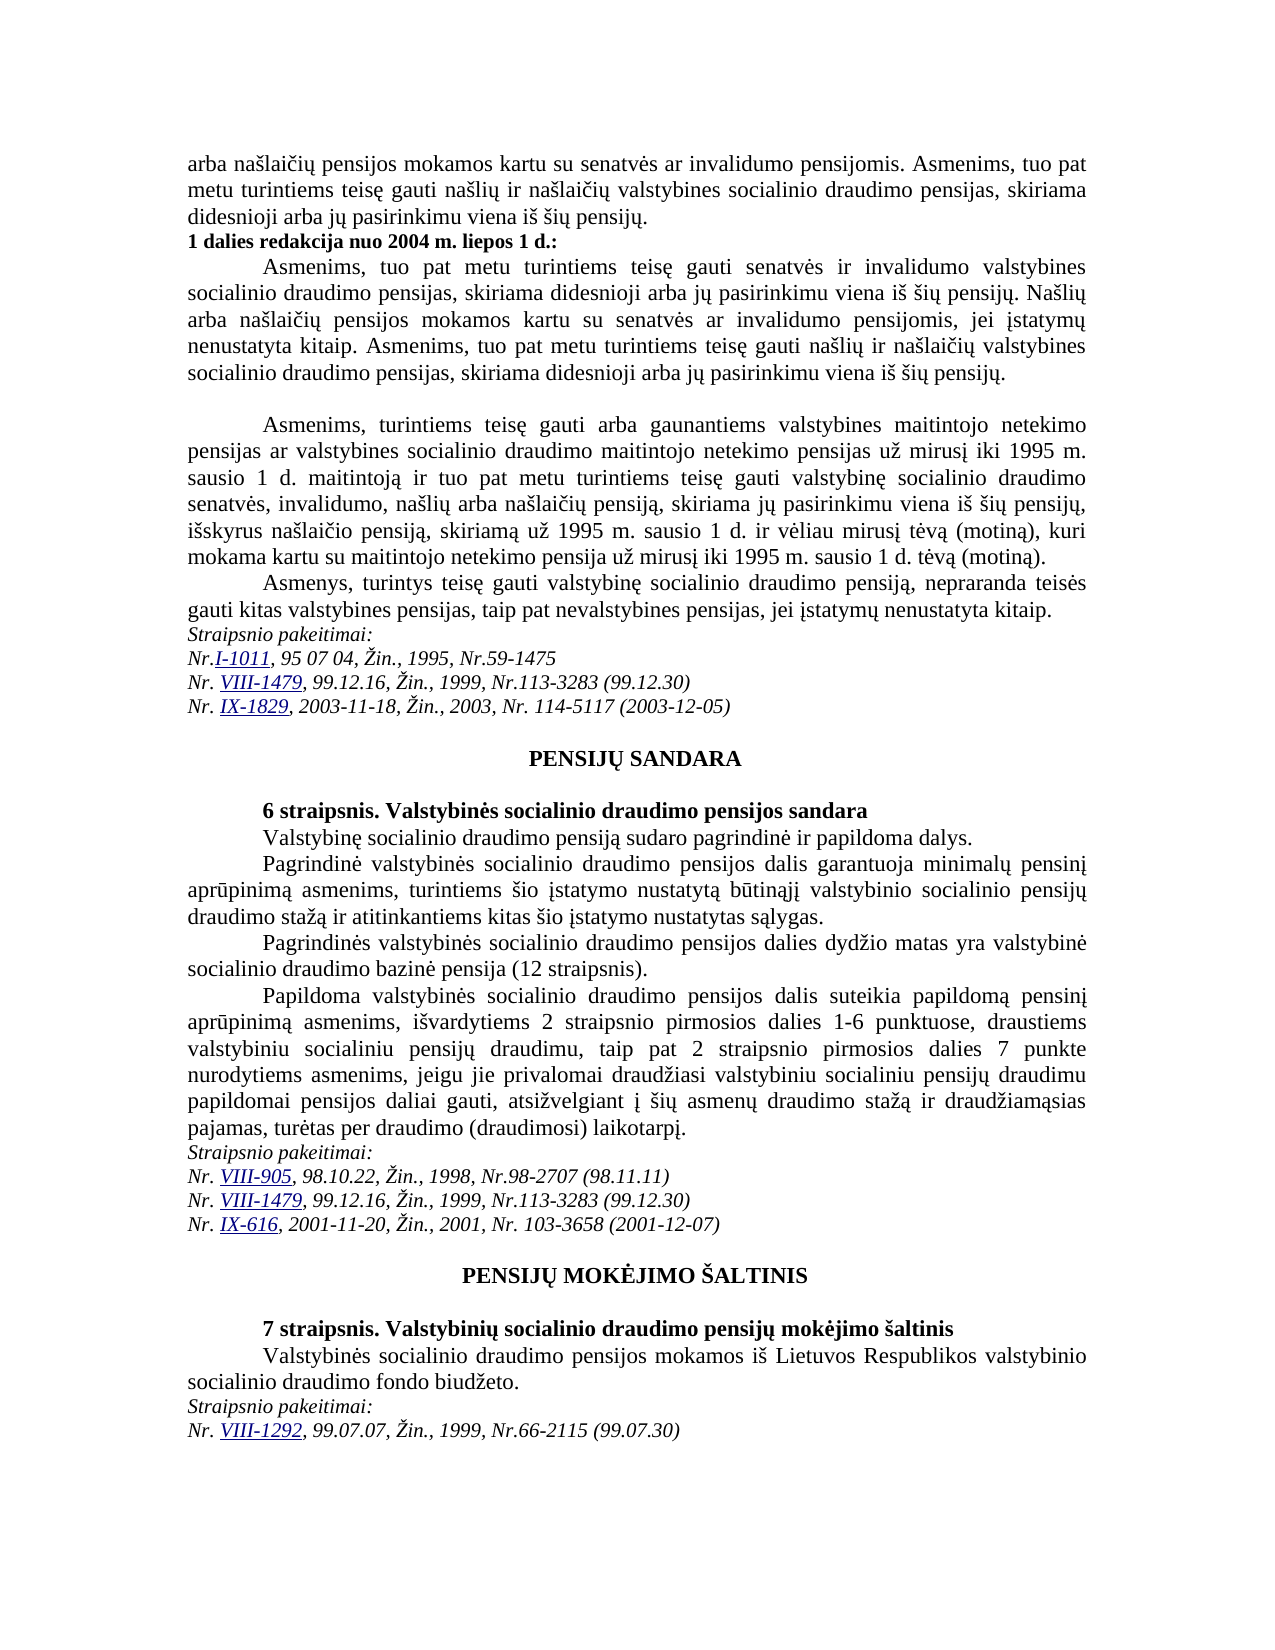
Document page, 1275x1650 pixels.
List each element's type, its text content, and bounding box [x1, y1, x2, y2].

text 7 straipsnis. Valstybinių socialinio draudimo pensijų mokėjimo šaltinis [187, 1315, 1088, 1342]
text Straipsnio pakeitimai: [187, 622, 1088, 646]
text Nr. VIII-1479, 99.12.16, Žin., 1999, Nr.113-3283 (99.12.30) [187, 1188, 1088, 1212]
text Asmenims, tuo pat metu turintiems teisę gauti senatvės ir invalidumo valstybines socialinio draudimo pensijas, skiriama didesnioji arba jų pasirinkimu viena iš šių pensijų. Našlių arba našlaičių pensijos mokamos kartu su senatvės ar invalidumo pensijomis, jei įstatymų nenustatyta kitaip. Asmenims, tuo pat metu turintiems teisę gauti našlių ir našlaičių valstybines socialinio draudimo pensijas, skiriama didesnioji arba jų pasirinkimu viena iš šių pensijų. [187, 253, 1087, 385]
text Pagrindinė valstybinės socialinio draudimo pensijos dalis garantuoja minimalų pensinį aprūpinimą asmenims, turintiems šio įstatymo nustatytą būtinąjį valstybinio socialinio pensijų draudimo stažą ir atitinkantiems kitas šio įstatymo nustatytas sąlygas. [187, 850, 1088, 929]
text Nr. IX-616, 2001-11-20, Žin., 2001, Nr. 103-3658 (2001-12-07) [187, 1212, 1088, 1236]
text Pagrindinės valstybinės socialinio draudimo pensijos dalies dydžio matas yra valstybinė socialinio draudimo bazinė pensija (12 straipsnis). [187, 929, 1088, 982]
text Nr. VIII-905, 98.10.22, Žin., 1998, Nr.98-2707 (98.11.11) [187, 1164, 1088, 1188]
text Asmenims, turintiems teisę gauti arba gaunantiems valstybines maitintojo netekimo pensijas ar valstybines socialinio draudimo maitintojo netekimo pensijas už mirusį iki 1995 m. sausio 1 d. maitintoją ir tuo pat metu turintiems teisę gauti valstybinę socialinio draudimo senatvės, invalidumo, našlių arba našlaičių pensiją, skiriama jų pasirinkimu viena iš šių pensijų, išskyrus našlaičio pensiją, skiriamą už 1995 m. sausio 1 d. ir vėliau mirusį tėvą (motiną), kuri mokama kartu su maitintojo netekimo pensija už mirusį iki 1995 m. sausio 1 d. tėvą (motiną). [187, 411, 1088, 569]
subtitle PENSIJŲ MOKĖJIMO ŠALTINIS [187, 1263, 1088, 1289]
subtitle PENSIJŲ SANDARA [187, 745, 1088, 771]
text Valstybinę socialinio draudimo pensiją sudaro pagrindinė ir papildoma dalys. [187, 824, 1088, 850]
text Straipsnio pakeitimai: [187, 1394, 1088, 1418]
text Nr. VIII-1292, 99.07.07, Žin., 1999, Nr.66-2115 (99.07.30) [187, 1418, 1088, 1442]
text Papildoma valstybinės socialinio draudimo pensijos dalis suteikia papildomą pensinį aprūpinimą asmenims, išvardytiems 2 straipsnio pirmosios dalies 1-6 punktuose, draustiems valstybiniu socialiniu pensijų draudimu, taip pat 2 straipsnio pirmosios dalies 7 punkte nurodytiems asmenims, jeigu jie privalomai draudžiasi valstybiniu socialiniu pensijų draudimu papildomai pensijos daliai gauti, atsižvelgiant į šių asmenų draudimo stažą ir draudžiamąsias pajamas, turėtas per draudimo (draudimosi) laikotarpį. [187, 982, 1088, 1140]
text Nr. IX-1829, 2003-11-18, Žin., 2003, Nr. 114-5117 (2003-12-05) [187, 694, 1087, 718]
text Nr.I-1011, 95 07 04, Žin., 1995, Nr.59-1475 [187, 646, 1088, 670]
text 1 dalies redakcija nuo 2004 m. liepos 1 d.: [187, 229, 1088, 253]
text Valstybinės socialinio draudimo pensijos mokamos iš Lietuvos Respublikos valstybinio socialinio draudimo fondo biudžeto. [187, 1342, 1088, 1394]
text Straipsnio pakeitimai: [187, 1140, 1088, 1164]
text Asmenys, turintys teisę gauti valstybinę socialinio draudimo pensiją, nepraranda teisės gauti kitas valstybines pensijas, taip pat nevalstybines pensijas, jei įstatymų nenustatyta kitaip. [187, 569, 1088, 622]
text 6 straipsnis. Valstybinės socialinio draudimo pensijos sandara [187, 797, 1088, 824]
text arba našlaičių pensijos mokamos kartu su senatvės ar invalidumo pensijomis. Asmenims, tuo pat metu turintiems teisę gauti našlių ir našlaičių valstybines socialinio draudimo pensijas, skiriama didesnioji arba jų pasirinkimu viena iš šių pensijų. [187, 150, 1088, 229]
text Nr. VIII-1479, 99.12.16, Žin., 1999, Nr.113-3283 (99.12.30) [187, 670, 1088, 694]
